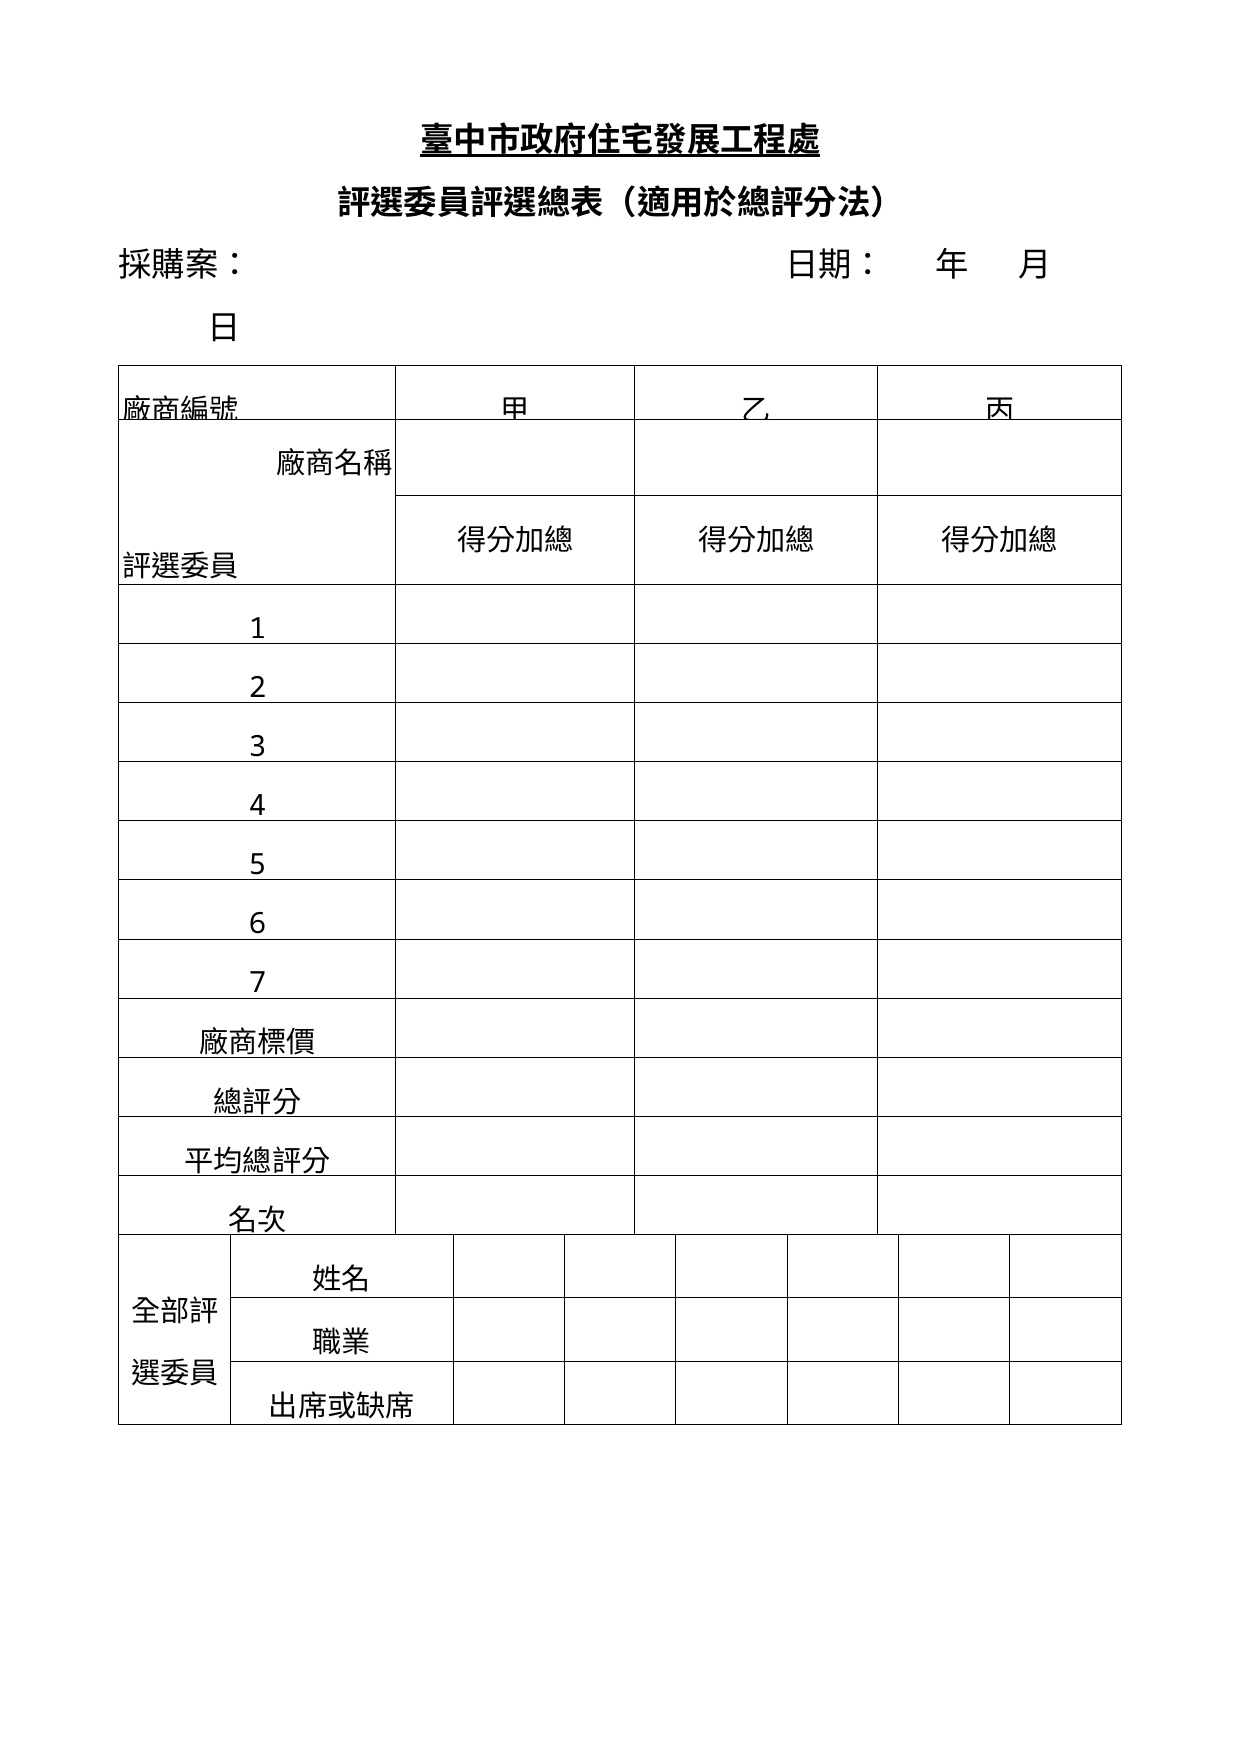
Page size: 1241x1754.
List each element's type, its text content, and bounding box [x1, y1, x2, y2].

table_cell 7 [119, 940, 395, 997]
table_cell [635, 999, 877, 1057]
table_cell [454, 1235, 564, 1297]
table_cell [1010, 1235, 1121, 1297]
table_cell [878, 940, 1121, 997]
table_cell [635, 880, 877, 938]
table_cell [899, 1298, 1009, 1361]
table_cell [396, 703, 634, 761]
table_cell [396, 940, 634, 997]
table_cell [396, 420, 634, 494]
table_cell 職業 [231, 1298, 453, 1361]
table_cell [899, 1362, 1009, 1424]
text 評選委員評選總表（適用於總評分法） [118, 158, 1122, 221]
table_cell [635, 644, 877, 702]
table_cell [878, 999, 1121, 1057]
table_cell [878, 1176, 1121, 1234]
table_cell [565, 1362, 675, 1424]
table_cell [676, 1235, 787, 1297]
table_cell 1 [119, 585, 395, 643]
table_cell 出席或缺席 [231, 1362, 453, 1424]
table_cell [635, 940, 877, 997]
text 採購案： 日期： 年 月 日 [118, 221, 1122, 346]
table_cell 4 [119, 762, 395, 820]
table_cell [454, 1298, 564, 1361]
table_cell [396, 1117, 634, 1175]
table_cell [396, 762, 634, 820]
table_cell [878, 821, 1121, 879]
table_cell 3 [119, 703, 395, 761]
table_cell [396, 644, 634, 702]
table_cell 得分加總 [635, 496, 877, 584]
table_cell [878, 420, 1121, 494]
text 臺中市政府住宅發展工程處 [118, 96, 1122, 158]
table_cell [788, 1362, 898, 1424]
table_cell [878, 703, 1121, 761]
table_cell [396, 1176, 634, 1234]
table_cell 平均總評分 [119, 1117, 395, 1175]
table_cell [878, 880, 1121, 938]
table_cell 5 [119, 821, 395, 879]
table_cell [396, 1058, 634, 1116]
table_cell [635, 420, 877, 494]
table_header 甲 [396, 366, 634, 418]
table_cell [635, 703, 877, 761]
table_cell 名次 [119, 1176, 395, 1234]
table_cell [788, 1235, 898, 1297]
table_cell [396, 880, 634, 938]
table_cell 廠商標價 [119, 999, 395, 1057]
table_cell [1010, 1298, 1121, 1361]
table_cell [878, 1058, 1121, 1116]
table_cell [899, 1235, 1009, 1297]
table_cell [1010, 1362, 1121, 1424]
table_header 廠商編號 [119, 366, 395, 418]
table_cell 廠商名稱 評選委員 [119, 420, 395, 584]
table_header 乙 [635, 366, 877, 418]
table_cell [878, 1117, 1121, 1175]
table_cell [396, 821, 634, 879]
table_cell [676, 1298, 787, 1361]
table_cell [878, 762, 1121, 820]
table_cell 得分加總 [878, 496, 1121, 584]
table_cell 得分加總 [396, 496, 634, 584]
table_cell [635, 1176, 877, 1234]
table_cell [635, 762, 877, 820]
table_cell [878, 585, 1121, 643]
table_cell [396, 999, 634, 1057]
table_cell 6 [119, 880, 395, 938]
table_cell 2 [119, 644, 395, 702]
table_cell [635, 1058, 877, 1116]
table_cell [454, 1362, 564, 1424]
table_cell [396, 585, 634, 643]
table_cell 姓名 [231, 1235, 453, 1297]
table_cell [565, 1298, 675, 1361]
table_cell 總評分 [119, 1058, 395, 1116]
table_header 丙 [878, 366, 1121, 418]
table_cell 全部評選委員 [119, 1235, 230, 1424]
table_cell [635, 1117, 877, 1175]
table_cell [878, 644, 1121, 702]
table_cell [676, 1362, 787, 1424]
table_cell [635, 585, 877, 643]
table_cell [635, 821, 877, 879]
table_cell [788, 1298, 898, 1361]
table_cell [565, 1235, 675, 1297]
